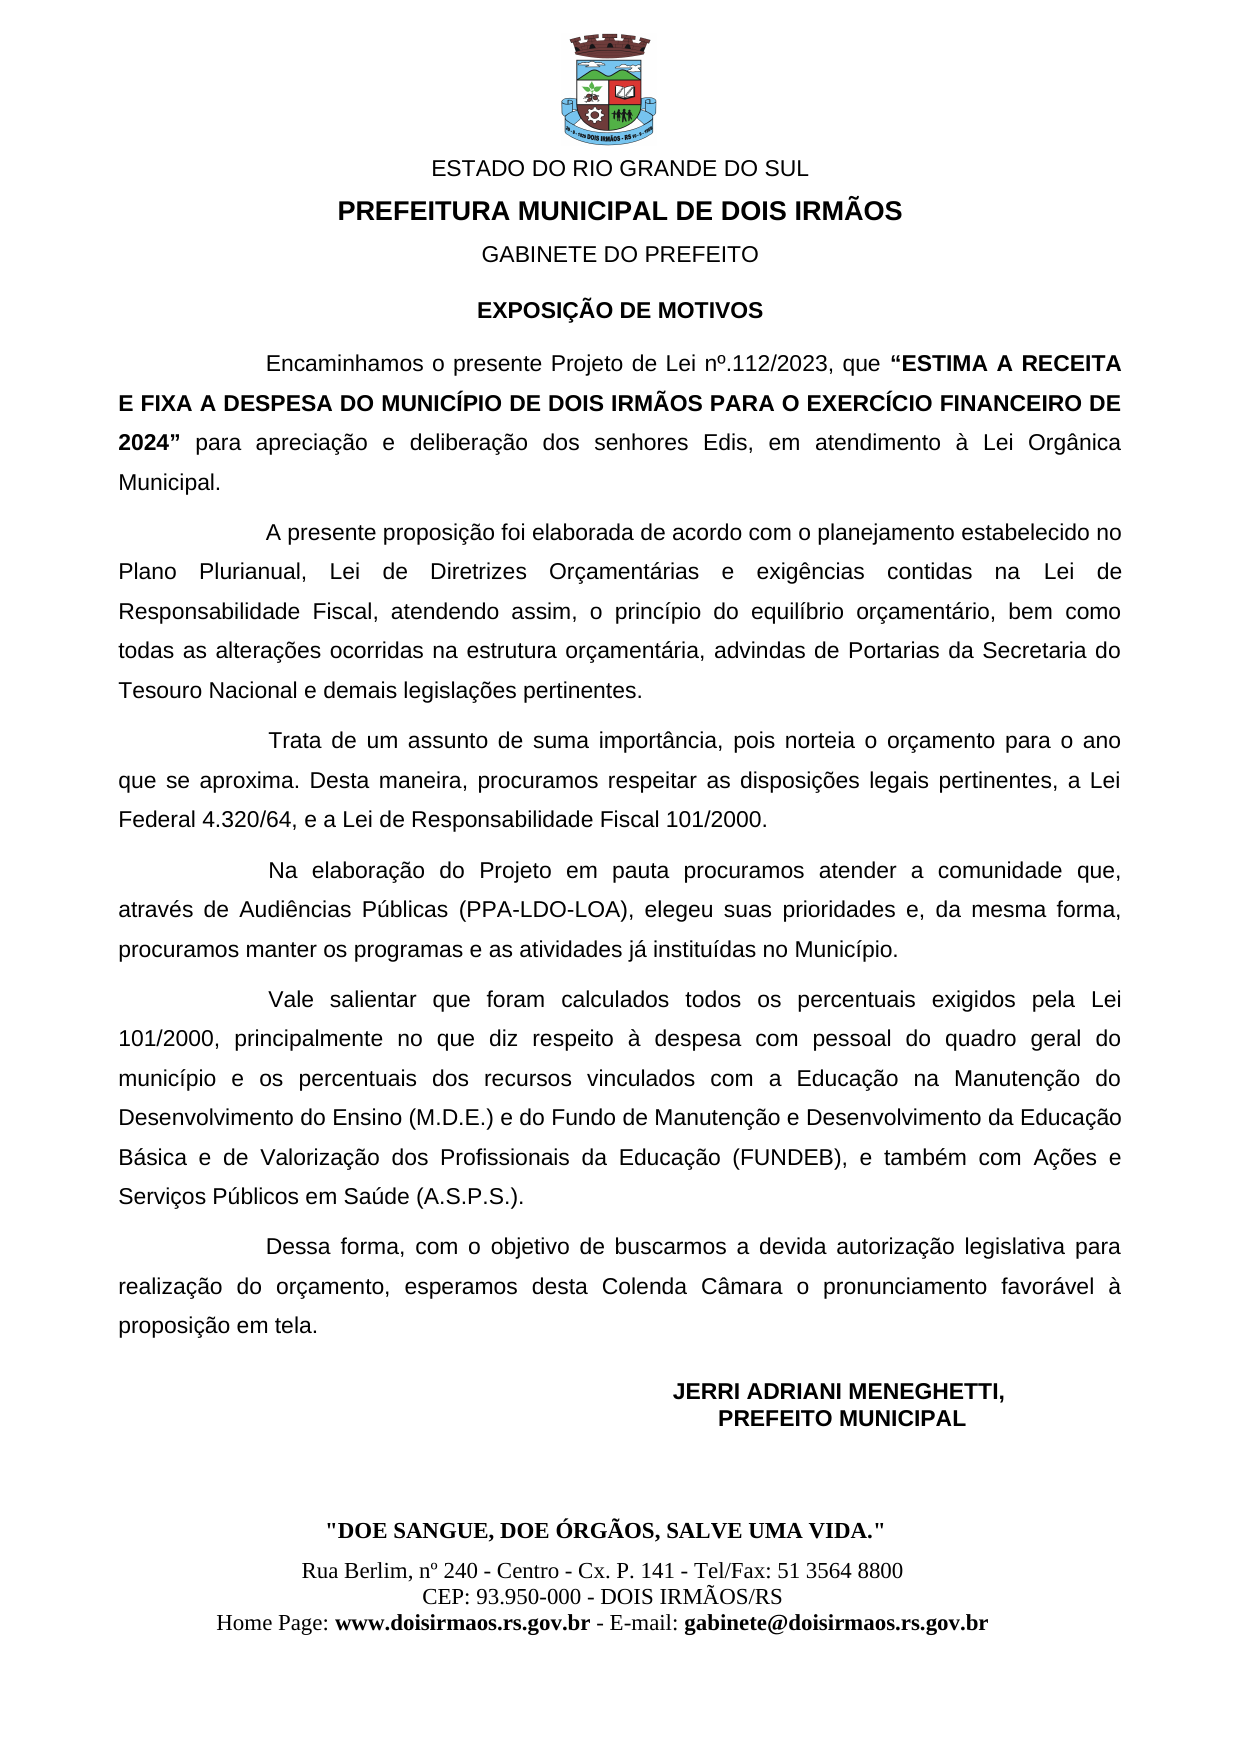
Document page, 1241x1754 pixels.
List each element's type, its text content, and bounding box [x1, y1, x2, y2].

text Trata de um assunto de suma importância, pois norteia o orçamento para o ano que se aproxima. Desta maneira, procuramos respeitar as disposições legais pertinentes, a Lei Federal 4.320/64, e a Lei de Responsabilidade Fiscal 101/2000. [118, 727, 1122, 833]
text Na elaboração do Projeto em pauta procuramos atender a comunidade que, através de Audiências Públicas (PPA-LDO-LOA), elegeu suas prioridades e, da mesma forma, procuramos manter os programas e as atividades já instituídas no Município. [118, 857, 1122, 962]
text Encaminhamos o presente Projeto de Lei nº.112/2023, que “ESTIMA A RECEITA E FIXA A DESPESA DO MUNICÍPIO DE DOIS IRMÃOS PARA O EXERCÍCIO FINANCEIRO DE 2024” para apreciação e deliberação dos senhores Edis, em atendimento à Lei Orgânica Municipal. [118, 350, 1122, 495]
text Vale salientar que foram calculados todos os percentuais exigidos pela Lei 101/2000, principalmente no que diz respeito à despesa com pessoal do quadro geral do município e os percentuais dos recursos vinculados com a Educação na Manutenção do Desenvolvimento do Ensino (M.D.E.) e do Fundo de Manutenção e Desenvolvimento da Educação Básica e de Valorização dos Profissionais da Educação (FUNDEB), e também com Ações e Serviços Públicos em Saúde (A.S.P.S.). [118, 986, 1122, 1209]
text Dessa forma, com o objetivo de buscarmos a devida autorização legislativa para realização do orçamento, esperamos desta Colenda Câmara o pronunciamento favorável à proposição em tela. [118, 1233, 1122, 1339]
text EXPOSIÇÃO DE MOTIVOS [118, 297, 1122, 324]
picture [561, 33, 657, 146]
text A presente proposição foi elaborada de acordo com o planejamento estabelecido no Plano Plurianual, Lei de Diretrizes Orçamentárias e exigências contidas na Lei de Responsabilidade Fiscal, atendendo assim, o princípio do equilíbrio orçamentário, bem como todas as alterações ocorridas na estrutura orçamentária, advindas de Portarias da Secretaria do Tesouro Nacional e demais legislações pertinentes. [118, 519, 1122, 703]
table_header JERRI ADRIANI MENEGHETTI, PREFEITO MUNICIPAL [117, 1352, 1240, 1431]
